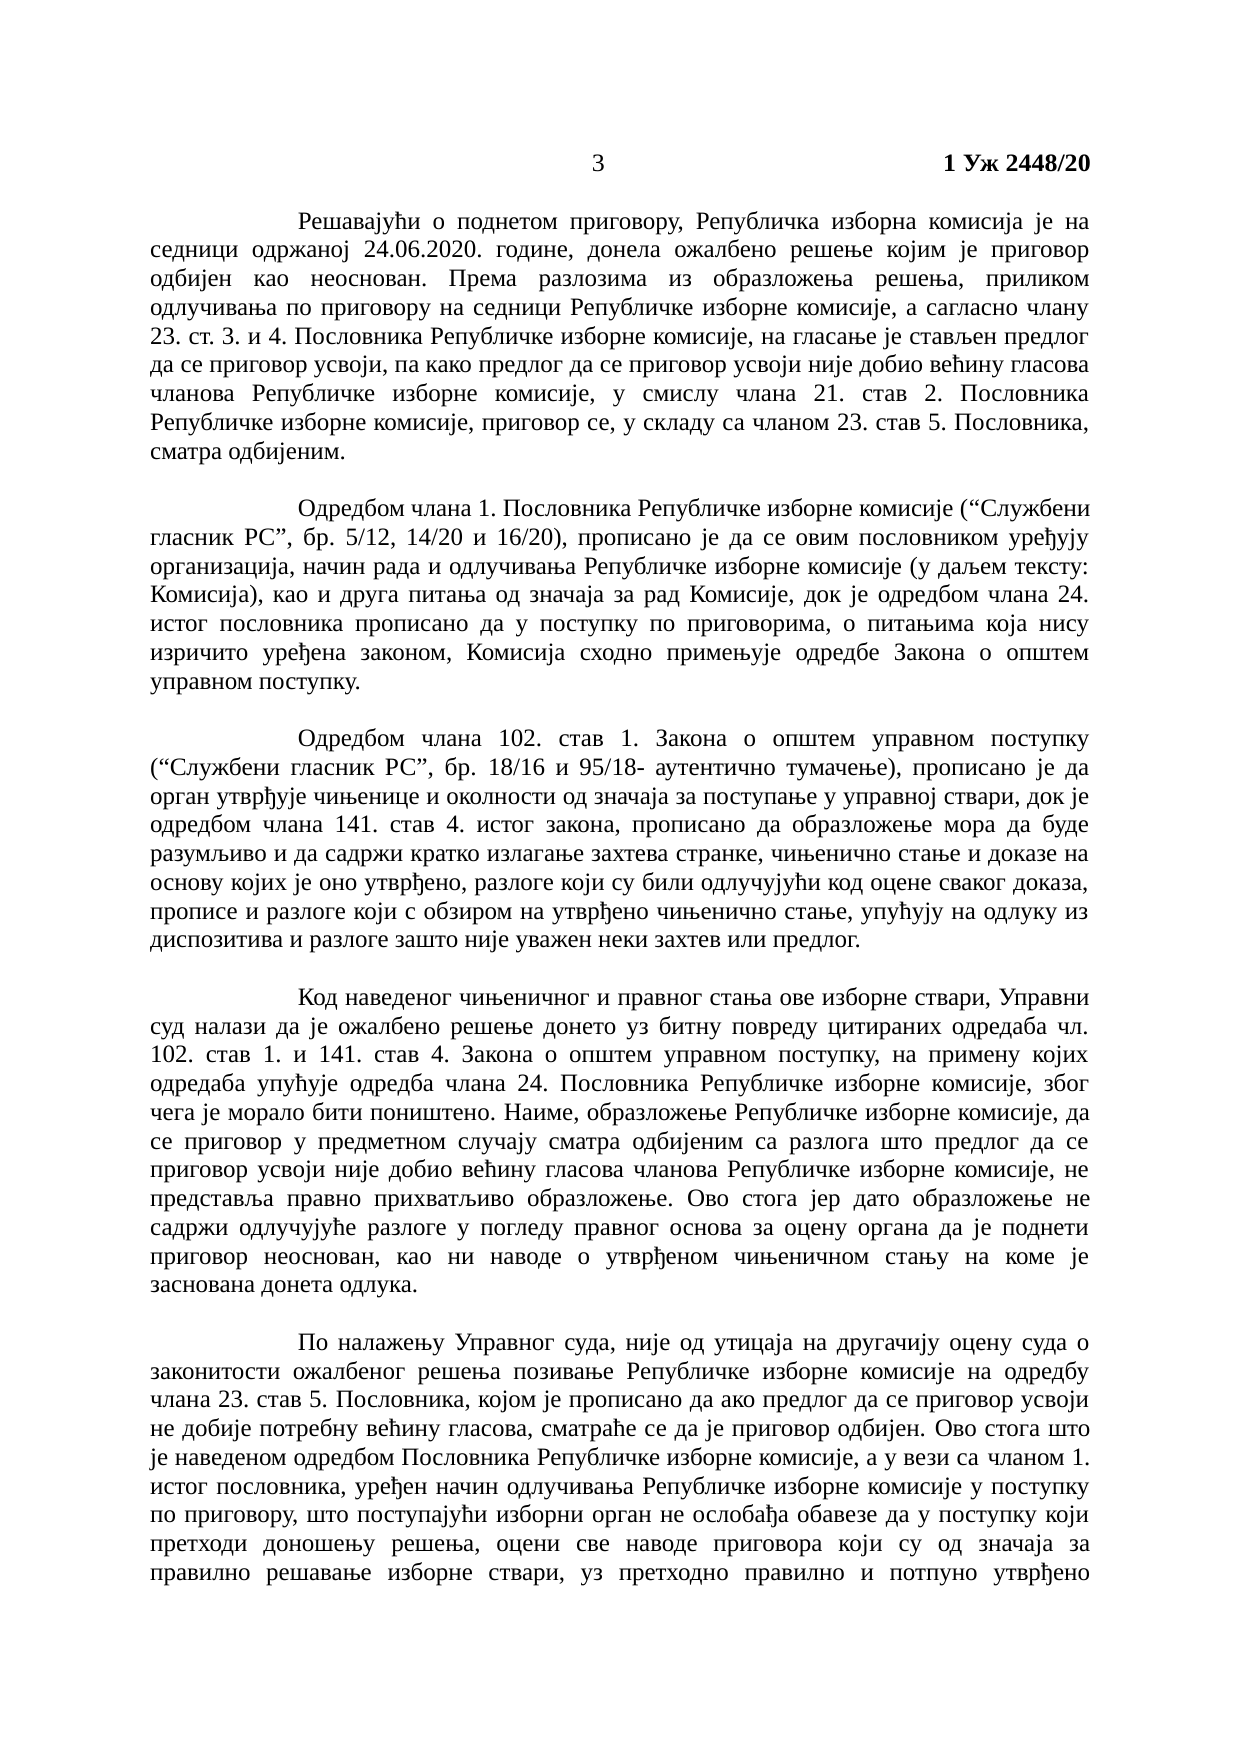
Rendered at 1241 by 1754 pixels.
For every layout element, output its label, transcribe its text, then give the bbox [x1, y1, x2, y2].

text По налажењу Управног суда, није од утицаја на другачију оцену суда о законитости ожалбеног решења позивање Републичке изборне комисије на одредбу члана 23. став 5. Пословника, којом је прописано да ако предлог да се приговор усвоји не добије потребну већину гласова, сматраће се да је приговор одбијен. Ово стога што је наведеном одредбом Пословника Републичке изборне комисије, а у вези са чланом 1. истог пословника, уређен начин одлучивања Републичке изборне комисије у поступку по приговору, што поступајући изборни орган не ослобађа обавезе да у поступку који претходи доношењу решења, оцени све наводе приговора који су од значаја за правилно решавање изборне ствари, уз претходно правилно и потпуно утврђено [150, 1327, 1090, 1586]
text Одредбом члана 102. став 1. Закона о општем управном поступку (“Службени гласник РС”, бр. 18/16 и 95/18- аутентично тумачење), прописано је да орган утврђује чињенице и околности од значаја за поступање у управној ствари, док је одредбом члана 141. став 4. истог закона, прописано да образложење мора да буде разумљиво и да садржи кратко излагање захтева странке, чињенично стање и доказе на основу којих је оно утврђено, разлоге који су били одлучујући код оцене сваког доказа, прописе и разлоге који с обзиром на утврђено чињенично стање, упућују на одлуку из диспозитива и разлоге зашто није уважен неки захтев или предлог. [150, 723, 1090, 953]
text Код наведеног чињеничног и правног стања ове изборне ствари, Управни суд налази да је ожалбено решење донето уз битну повреду цитираних одредаба чл. 102. став 1. и 141. став 4. Закона о општем управном поступку, на примену којих одредаба упућује одредба члана 24. Пословника Републичке изборне комисије, због чега је морало бити поништено. Наиме, образложење Републичке изборне комисије, да се приговор у предметном случају сматра одбијеним са разлога што предлог да се приговор усвоји није добио већину гласова чланова Републичке изборне комисије, не представља правно прихватљиво образложење. Ово стога јер дато образложење не садржи одлучујуће разлоге у погледу правног основа за оцену органа да је поднети приговор неоснован, као ни наводе о утврђеном чињеничном стању на коме је заснована донета одлука. [150, 982, 1090, 1298]
text Решавајући о поднетом приговору, Републичка изборна комисија је на седници одржаној 24.06.2020. године, донела ожалбено решење којим је приговор одбијен као неоснован. Према разлозима из образложења решења, приликом одлучивања по приговору на седници Републичке изборне комисије, а сагласно члану 23. ст. 3. и 4. Пословника Републичке изборне комисије, на гласање је стављен предлог да се приговор усвоји, па како предлог да се приговор усвоји није добио већину гласова чланова Републичке изборне комисије, у смислу члана 21. став 2. Пословника Републичке изборне комисије, приговор се, у складу са чланом 23. став 5. Пословника, сматра одбијеним. [150, 206, 1090, 464]
text Одредбом члана 1. Пословника Републичке изборне комисије (“Службени гласник РС”, бр. 5/12, 14/20 и 16/20), прописано је да се овим пословником уређују организација, начин рада и одлучивања Републичке изборне комисије (у даљем тексту: Комисија), као и друга питања од значаја за рад Комисије, док је одредбом члана 24. истог пословника прописано да у поступку по приговорима, о питањима која нису изричито уређена законом, Комисија сходно примењује одредбе Закона о општем управном поступку. [150, 493, 1090, 694]
